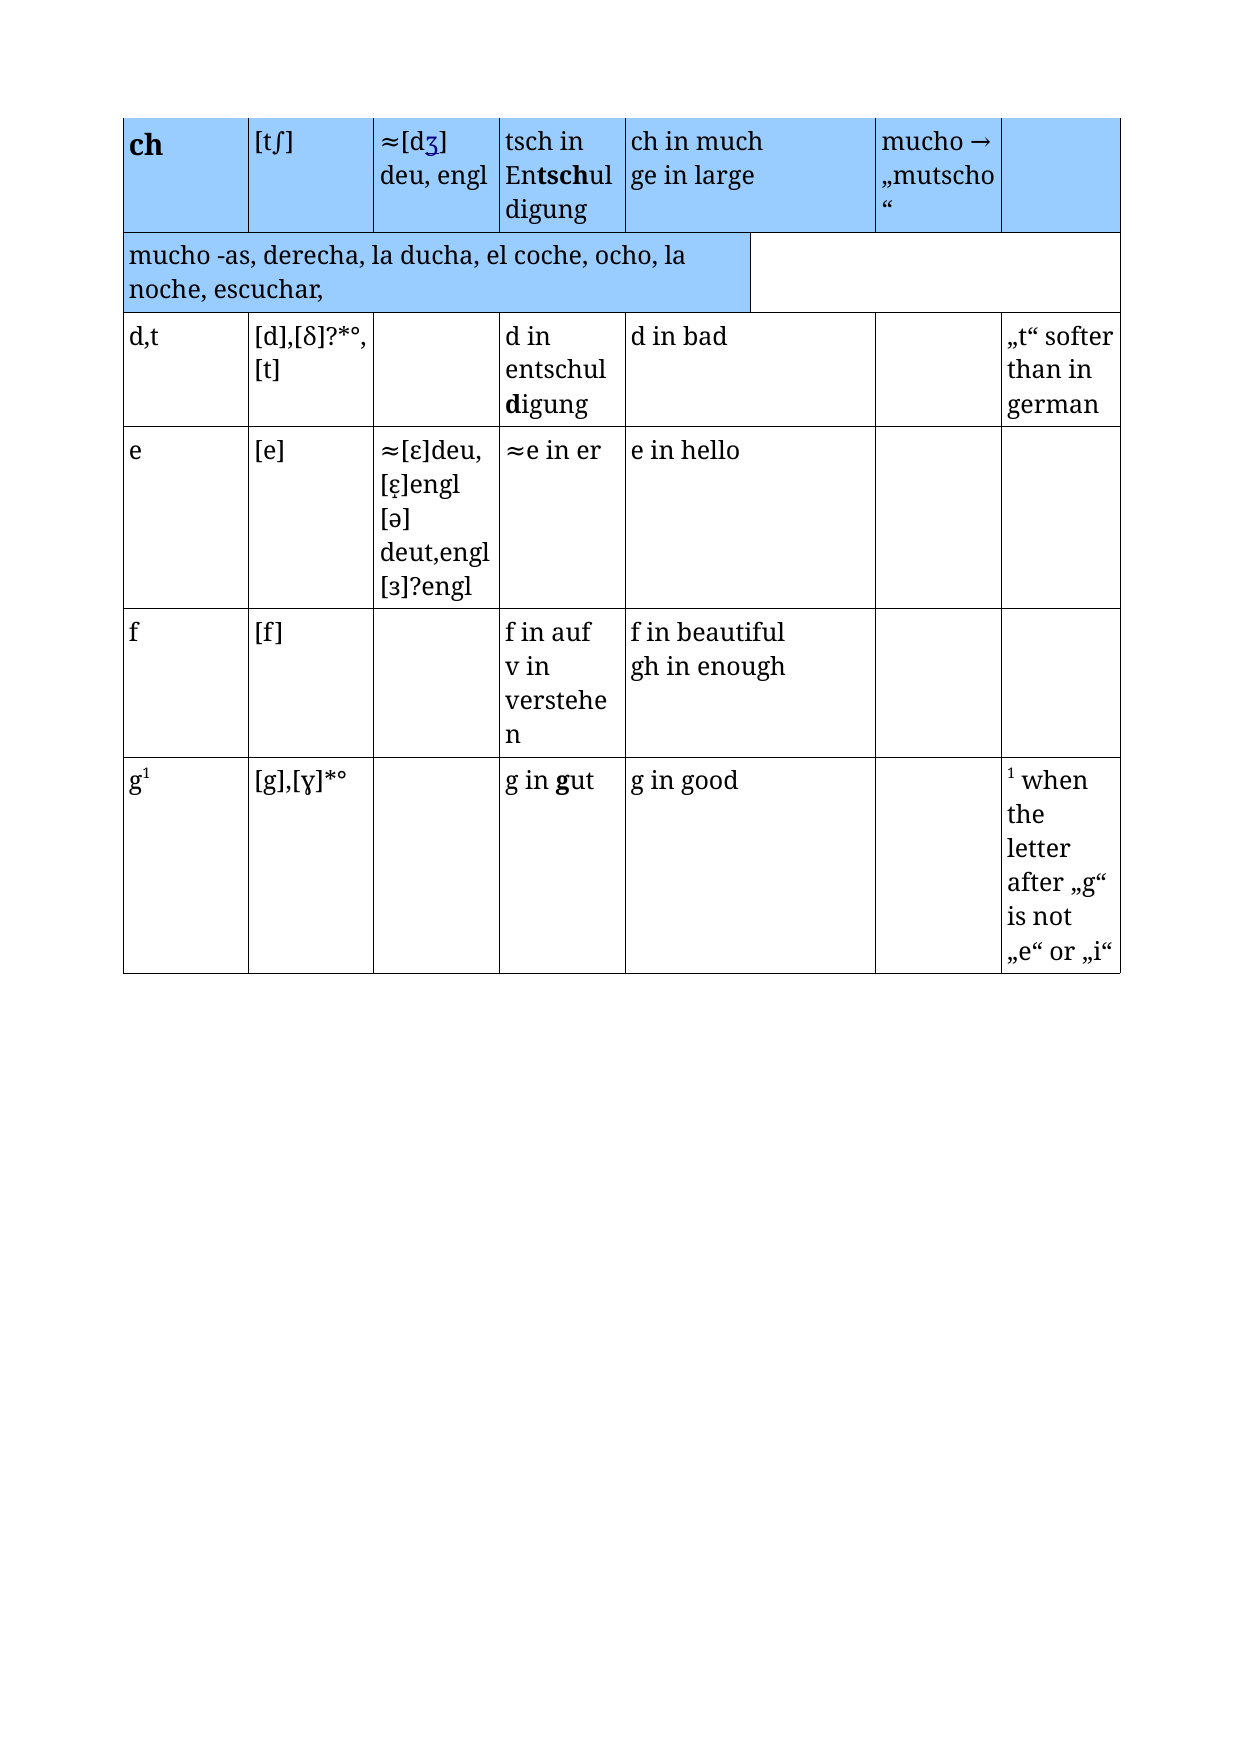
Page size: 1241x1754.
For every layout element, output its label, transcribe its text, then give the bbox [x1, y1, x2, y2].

table_cell [e] [249, 427, 373, 608]
table_cell [d],[δ]?*°,[t] [249, 313, 373, 426]
table_cell e [124, 427, 248, 608]
table_cell g1 [124, 758, 248, 973]
table_cell „t“ softer than in german [1002, 313, 1120, 426]
table_cell [1002, 427, 1120, 608]
table_cell f [124, 609, 248, 757]
table_cell [876, 758, 1001, 973]
table_cell mucho -as, derecha, la ducha, el coche, ocho, la noche, escuchar, [124, 233, 750, 312]
table_cell d,t [124, 313, 248, 426]
table_cell e in hello [626, 427, 875, 608]
table_cell g in gut [500, 758, 625, 973]
table_cell [374, 609, 499, 757]
table_cell [374, 758, 499, 973]
table_header tsch in Entschuldigung [500, 118, 625, 232]
table_cell [876, 313, 1001, 426]
table_cell ≈[ε]deu, [ɛ̝]engl [ə] deut,engl [ɜ]?engl [374, 427, 499, 608]
table_header mucho → „mutscho“ [876, 118, 1001, 232]
table_cell d in entschuldigung [500, 313, 625, 426]
table_cell 1 when the letter after „g“ is not „e“ or „i“ [1002, 758, 1120, 973]
table_cell ≈e in er [500, 427, 625, 608]
table_cell [876, 609, 1001, 757]
table_cell f in beautiful gh in enough [626, 609, 875, 757]
table_header ch [124, 118, 248, 232]
table_cell g in good [626, 758, 875, 973]
table_cell [1002, 609, 1120, 757]
table_cell [g],[ɣ]*° [249, 758, 373, 973]
table_cell f in auf v in verstehen [500, 609, 625, 757]
table_cell [751, 233, 1120, 312]
table_header ≈[dʒ] deu, engl [374, 118, 499, 232]
table_cell [f] [249, 609, 373, 757]
table_header ch in much ge in large [626, 118, 875, 232]
table_cell [374, 313, 499, 426]
table_cell [876, 427, 1001, 608]
table_header [t∫] [249, 118, 373, 232]
table_cell d in bad [626, 313, 875, 426]
table_header [1002, 118, 1120, 232]
